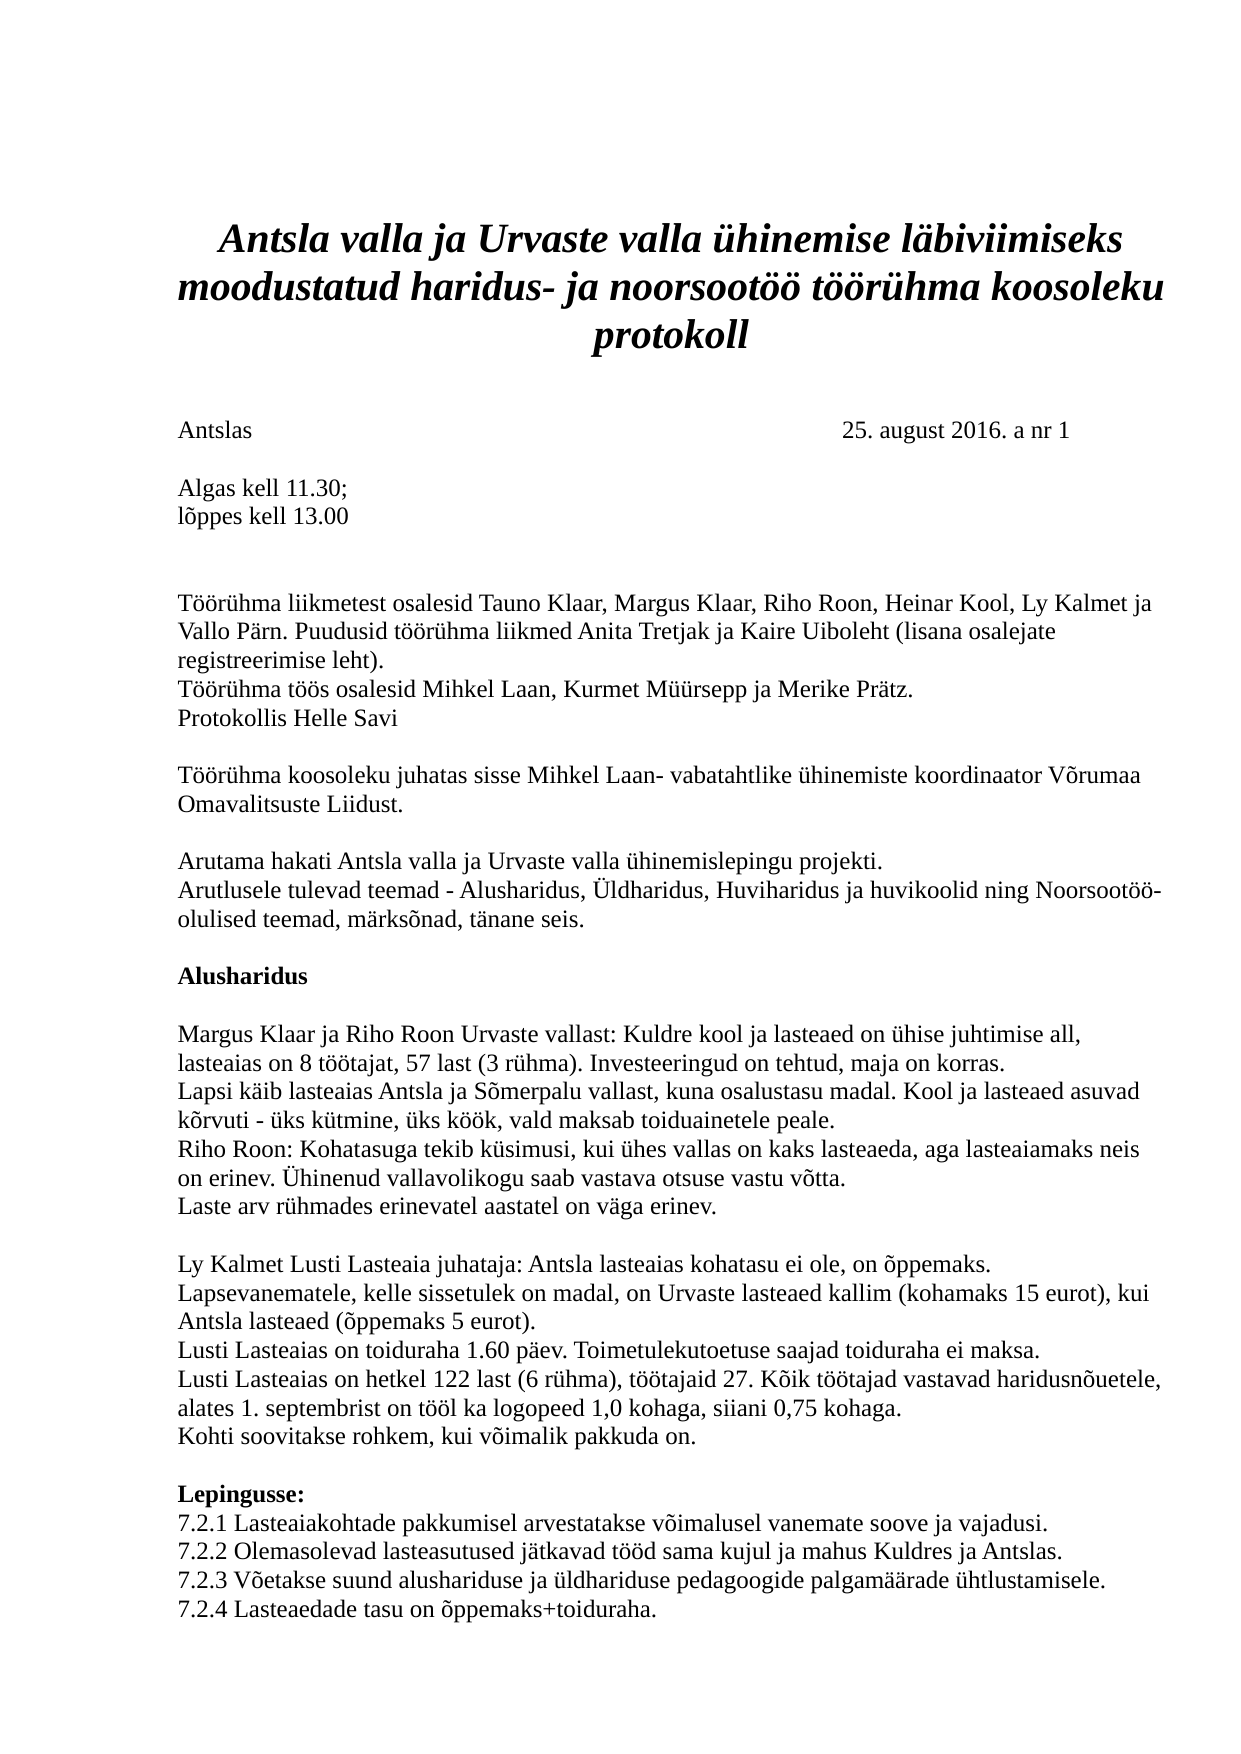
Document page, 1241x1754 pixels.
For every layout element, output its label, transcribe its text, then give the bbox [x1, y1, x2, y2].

text Arutlusele tulevad teemad - Alusharidus, Üldharidus, Huviharidus ja huvikoolid ning Noorsootöö- [177, 875, 1169, 904]
text 7.2.3 Võetakse suund alushariduse ja üldhariduse pedagoogide palgamäärade ühtlustamisele. [177, 1565, 1169, 1594]
text Alusharidus [177, 961, 1169, 990]
text Arutama hakati Antsla valla ja Urvaste valla ühinemislepingu projekti. [177, 846, 1169, 875]
text Lusti Lasteaias on toiduraha 1.60 päev. Toimetulekutoetuse saajad toiduraha ei maksa. [177, 1335, 1169, 1364]
text olulised teemad, märksõnad, tänane seis. [177, 904, 1169, 933]
text Margus Klaar ja Riho Roon Urvaste vallast: Kuldre kool ja lasteaed on ühise juhtimise all, lasteaias on 8 töötajat, 57 last (3 rühma). Investeeringud on tehtud, maja on korras. [177, 1019, 1169, 1076]
text Ly Kalmet Lusti Lasteaia juhataja: Antsla lasteaias kohatasu ei ole, on õppemaks. Lapsevanematele, kelle sissetulek on madal, on Urvaste lasteaed kallim (kohamaks 15 eurot), kui Antsla lasteaed (õppemaks 5 eurot). [177, 1249, 1169, 1335]
text Riho Roon: Kohatasuga tekib küsimusi, kui ühes vallas on kaks lasteaeda, aga lasteaiamaks neis on erinev. Ühinenud vallavolikogu saab vastava otsuse vastu võtta. [177, 1134, 1169, 1191]
text 7.2.2 Olemasolevad lasteasutused jätkavad tööd sama kujul ja mahus Kuldres ja Antslas. [177, 1536, 1169, 1565]
text Kohti soovitakse rohkem, kui võimalik pakkuda on. [177, 1421, 1169, 1450]
text 7.2.1 Lasteaiakohtade pakkumisel arvestatakse võimalusel vanemate soove ja vajadusi. [177, 1508, 1169, 1536]
text lõppes kell 13.00 [177, 501, 1169, 530]
text Lepingusse: [177, 1479, 1169, 1508]
text Lapsi käib lasteaias Antsla ja Sõmerpalu vallast, kuna osalustasu madal. Kool ja lasteaed asuvad kõrvuti - üks kütmine, üks köök, vald maksab toiduainetele peale. [177, 1076, 1169, 1134]
text 7.2.4 Lasteaedade tasu on õppemaks+toiduraha. [177, 1594, 1169, 1623]
text Protokollis Helle Savi [177, 703, 1169, 731]
text Algas kell 11.30; [177, 473, 1169, 501]
text Laste arv rühmades erinevatel aastatel on väga erinev. [177, 1191, 1169, 1220]
text Töörühma töös osalesid Mihkel Laan, Kurmet Müürsepp ja Merike Prätz. [177, 674, 1169, 703]
text Töörühma liikmetest osalesid Tauno Klaar, Margus Klaar, Riho Roon, Heinar Kool, Ly Kalmet ja Vallo Pärn. Puudusid töörühma liikmed Anita Tretjak ja Kaire Uiboleht (lisana osalejate registreerimise leht). [177, 588, 1169, 674]
text Antsla valla ja Urvaste valla ühinemise läbiviimiseks moodustatud haridus- ja noorsootöö töörühma koosoleku protokoll [177, 214, 1169, 358]
text Lusti Lasteaias on hetkel 122 last (6 rühma), töötajaid 27. Kõik töötajad vastavad haridusnõuetele, alates 1. septembrist on tööl ka logopeed 1,0 kohaga, siiani 0,75 kohaga. [177, 1364, 1169, 1421]
text Antslas 25. august 2016. a nr 1 [177, 415, 1169, 444]
text Töörühma koosoleku juhatas sisse Mihkel Laan- vabatahtlike ühinemiste koordinaator Võrumaa Omavalitsuste Liidust. [177, 760, 1169, 818]
